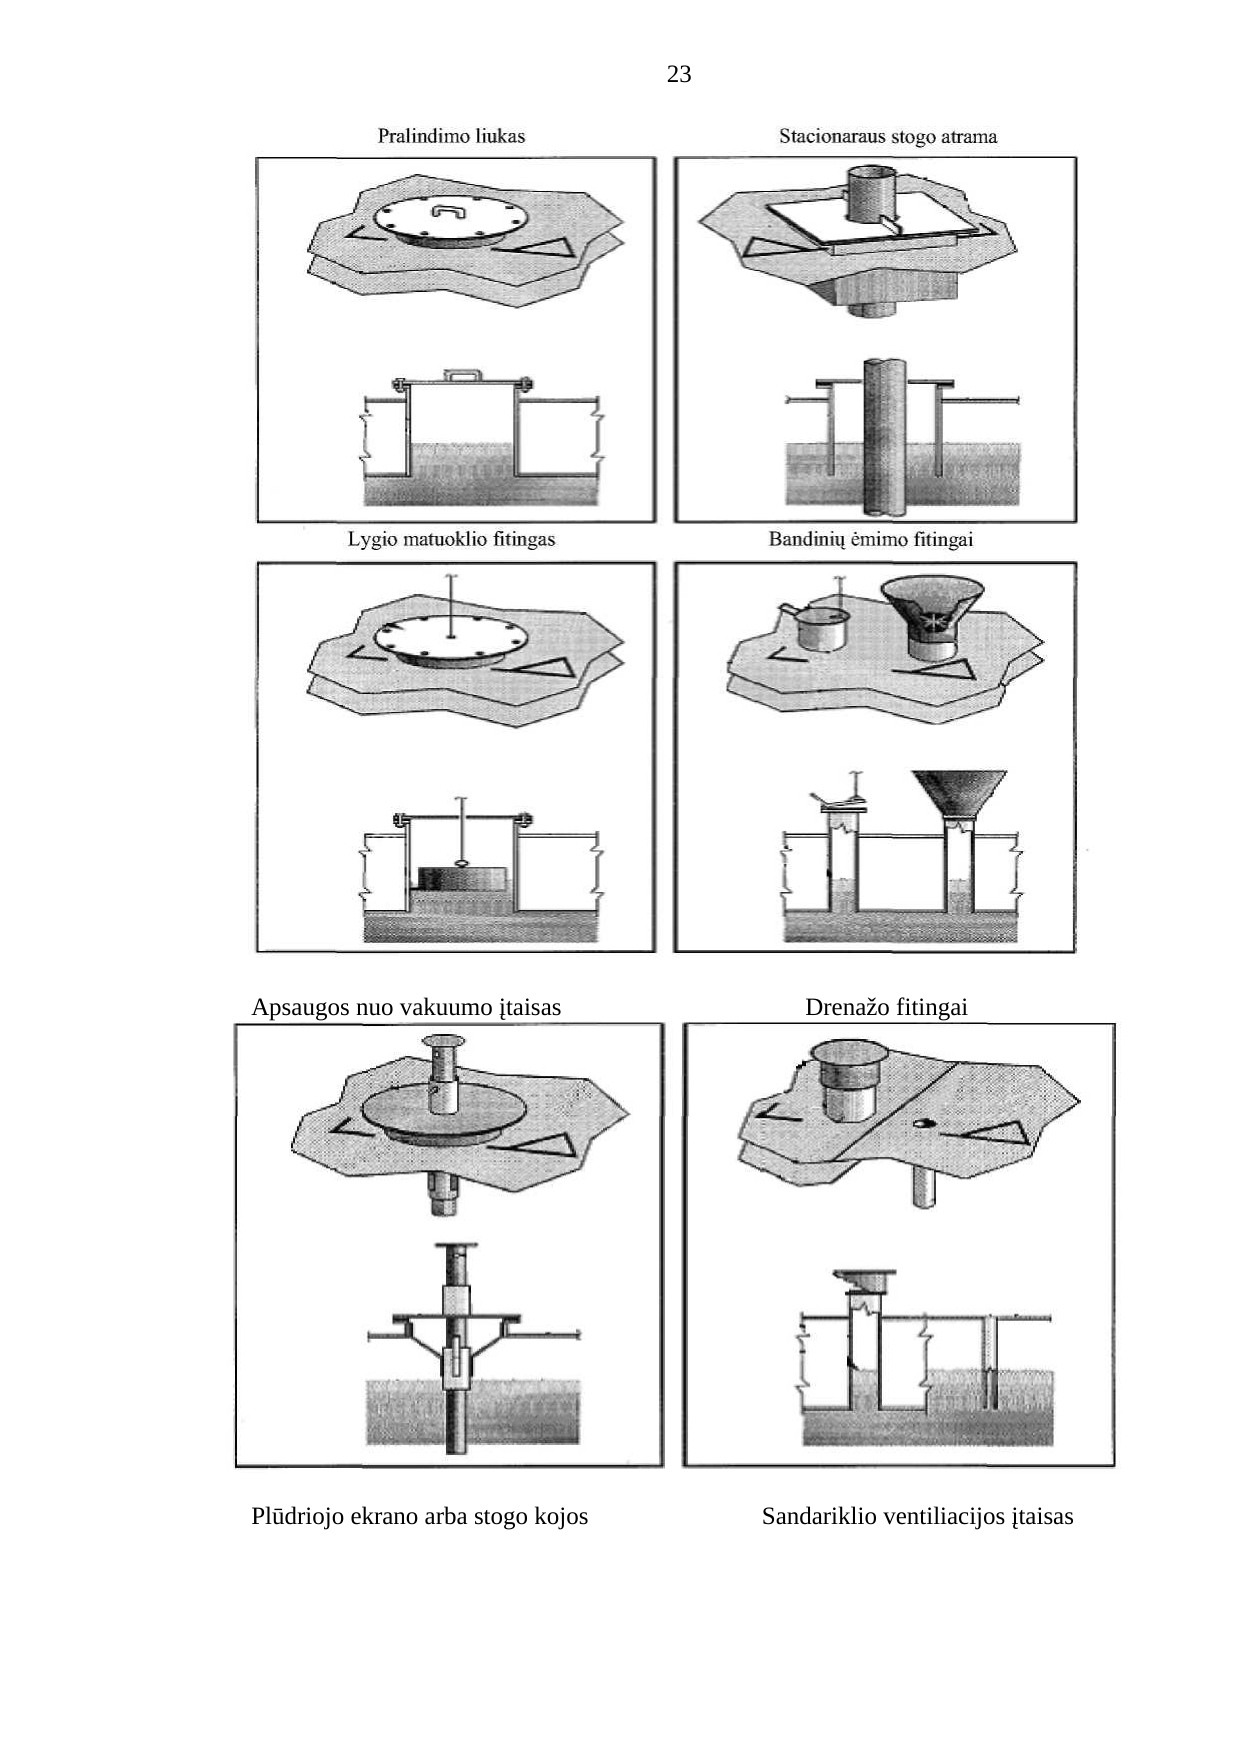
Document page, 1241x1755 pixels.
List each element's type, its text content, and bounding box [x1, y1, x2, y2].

text Plūdriojo ekrano arba stogo kojos Sandariklio ventiliacijos įtaisas [177, 1501, 1181, 1530]
text Apsaugos nuo vakuumo įtaisas Drenažo fitingai [177, 992, 1181, 1021]
